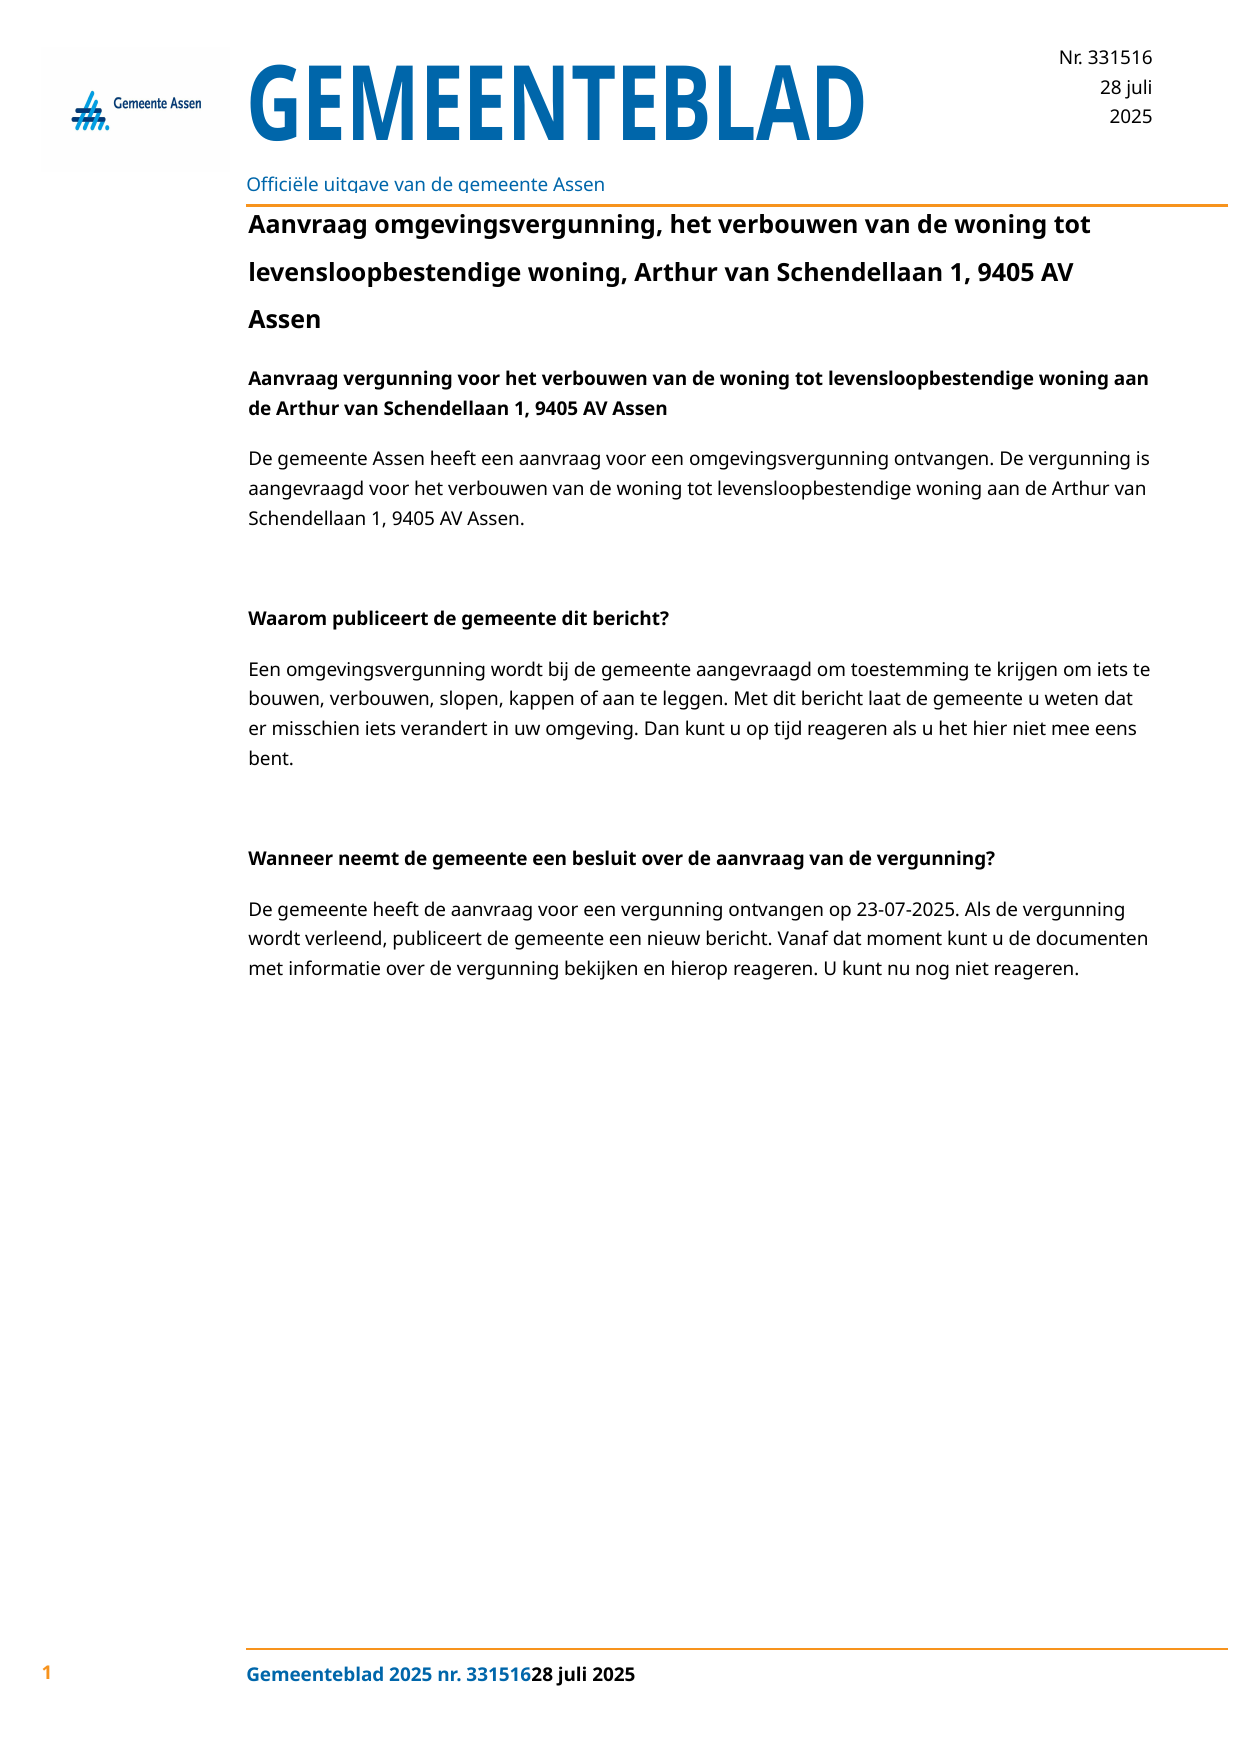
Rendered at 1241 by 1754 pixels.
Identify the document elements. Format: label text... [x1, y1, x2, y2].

picture [41, 47, 231, 172]
text De gemeente heeft de aanvraag voor een vergunning ontvangen op 23-07-2025. Als de vergunning wordt verleend, publiceert de gemeente een nieuw bericht. Vanaf dat moment kunt u de documenten met informatie over de vergunning bekijken en hierop reageren. U kunt nu nog niet reageren. [248, 896, 1152, 981]
text Wanneer neemt de gemeente een besluit over de aanvraag van de vergunning? [248, 846, 1152, 871]
text Waarom publiceert de gemeente dit bericht? [248, 606, 1152, 631]
text Aanvraag vergunning voor het verbouwen van de woning tot levensloopbestendige woning aan de Arthur van Schendellaan 1, 9405 AV Assen [248, 366, 1152, 421]
text Aanvraag omgevingsvergunning, het verbouwen van de woning tot levensloopbestendige woning, Arthur van Schendellaan 1, 9405 AV Assen [248, 207, 1152, 336]
text Een omgevingsvergunning wordt bij de gemeente aangevraagd om toestemming te krijgen om iets te bouwen, verbouwen, slopen, kappen of aan te leggen. Met dit bericht laat de gemeente u weten dat er misschien iets verandert in uw omgeving. Dan kunt u op tijd reageren als u het hier niet mee eens bent. [248, 656, 1152, 770]
text De gemeente Assen heeft een aanvraag voor een omgevingsvergunning ontvangen. De vergunning is aangevraagd voor het verbouwen van de woning tot levensloopbestendige woning aan de Arthur van Schendellaan 1, 9405 AV Assen. [248, 446, 1152, 530]
